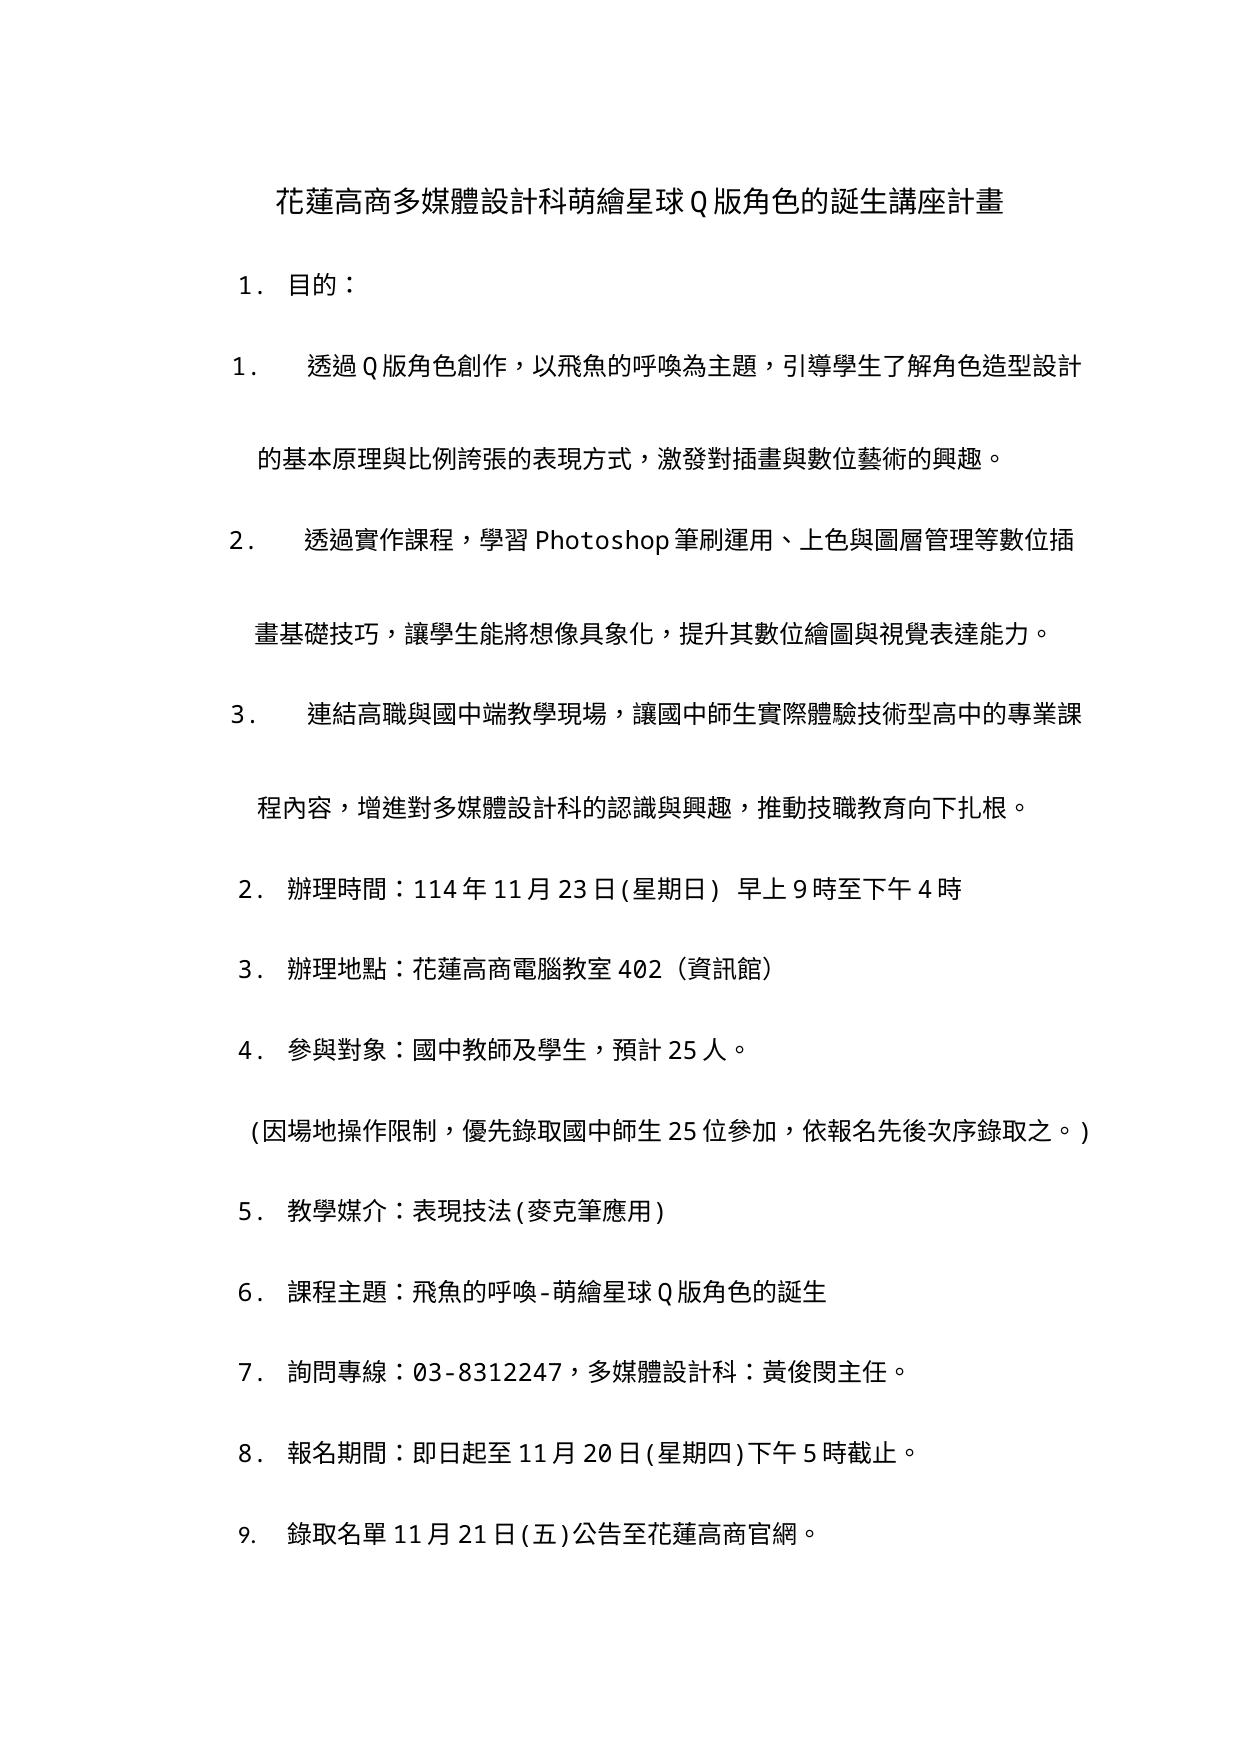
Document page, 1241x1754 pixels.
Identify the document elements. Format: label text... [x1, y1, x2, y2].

list 連結高職與國中端教學現場，讓國中師生實際體驗技術型高中的專業課程內容，增進對多媒體設計科的認識與興趣，推動技職教育向下扎根。 [230, 671, 1093, 827]
list 報名期間：即日起至11月20日(星期四)下午5時截止。 [237, 1410, 1093, 1472]
list 目的： [237, 242, 1093, 304]
list 詢問專線：03-8312247，多媒體設計科：黃俊閔主任。 [237, 1329, 1093, 1392]
list 錄取名單11月21日(五)公告至花蓮高商官網。 [237, 1491, 1093, 1553]
list 透過實作課程，學習Photoshop筆刷運用、上色與圖層管理等數位插畫基礎技巧，讓學生能將想像具象化，提升其數位繪圖與視覺表達能力。 [228, 497, 1093, 653]
list 辦理地點：花蓮高商電腦教室402（資訊館） [237, 926, 1093, 989]
text (因場地操作限制，優先錄取國中師生25位參加，依報名先後次序錄取之。) [187, 1087, 1093, 1150]
text 花蓮高商多媒體設計科萌繪星球Q版角色的誕生講座計畫 [187, 158, 1093, 221]
list 透過Q版角色創作，以飛魚的呼喚為主題，引導學生了解角色造型設計的基本原理與比例誇張的表現方式，激發對插畫與數位藝術的興趣。 [231, 322, 1093, 479]
list 辦理時間：114年11月23日(星期日) 早上9時至下午4時 [237, 846, 1093, 908]
list 教學媒介：表現技法(麥克筆應用) [237, 1168, 1093, 1231]
list 參與對象：國中教師及學生，預計25人。 [237, 1007, 1093, 1069]
list 課程主題：飛魚的呼喚-萌繪星球Q版角色的誕生 [237, 1249, 1093, 1311]
